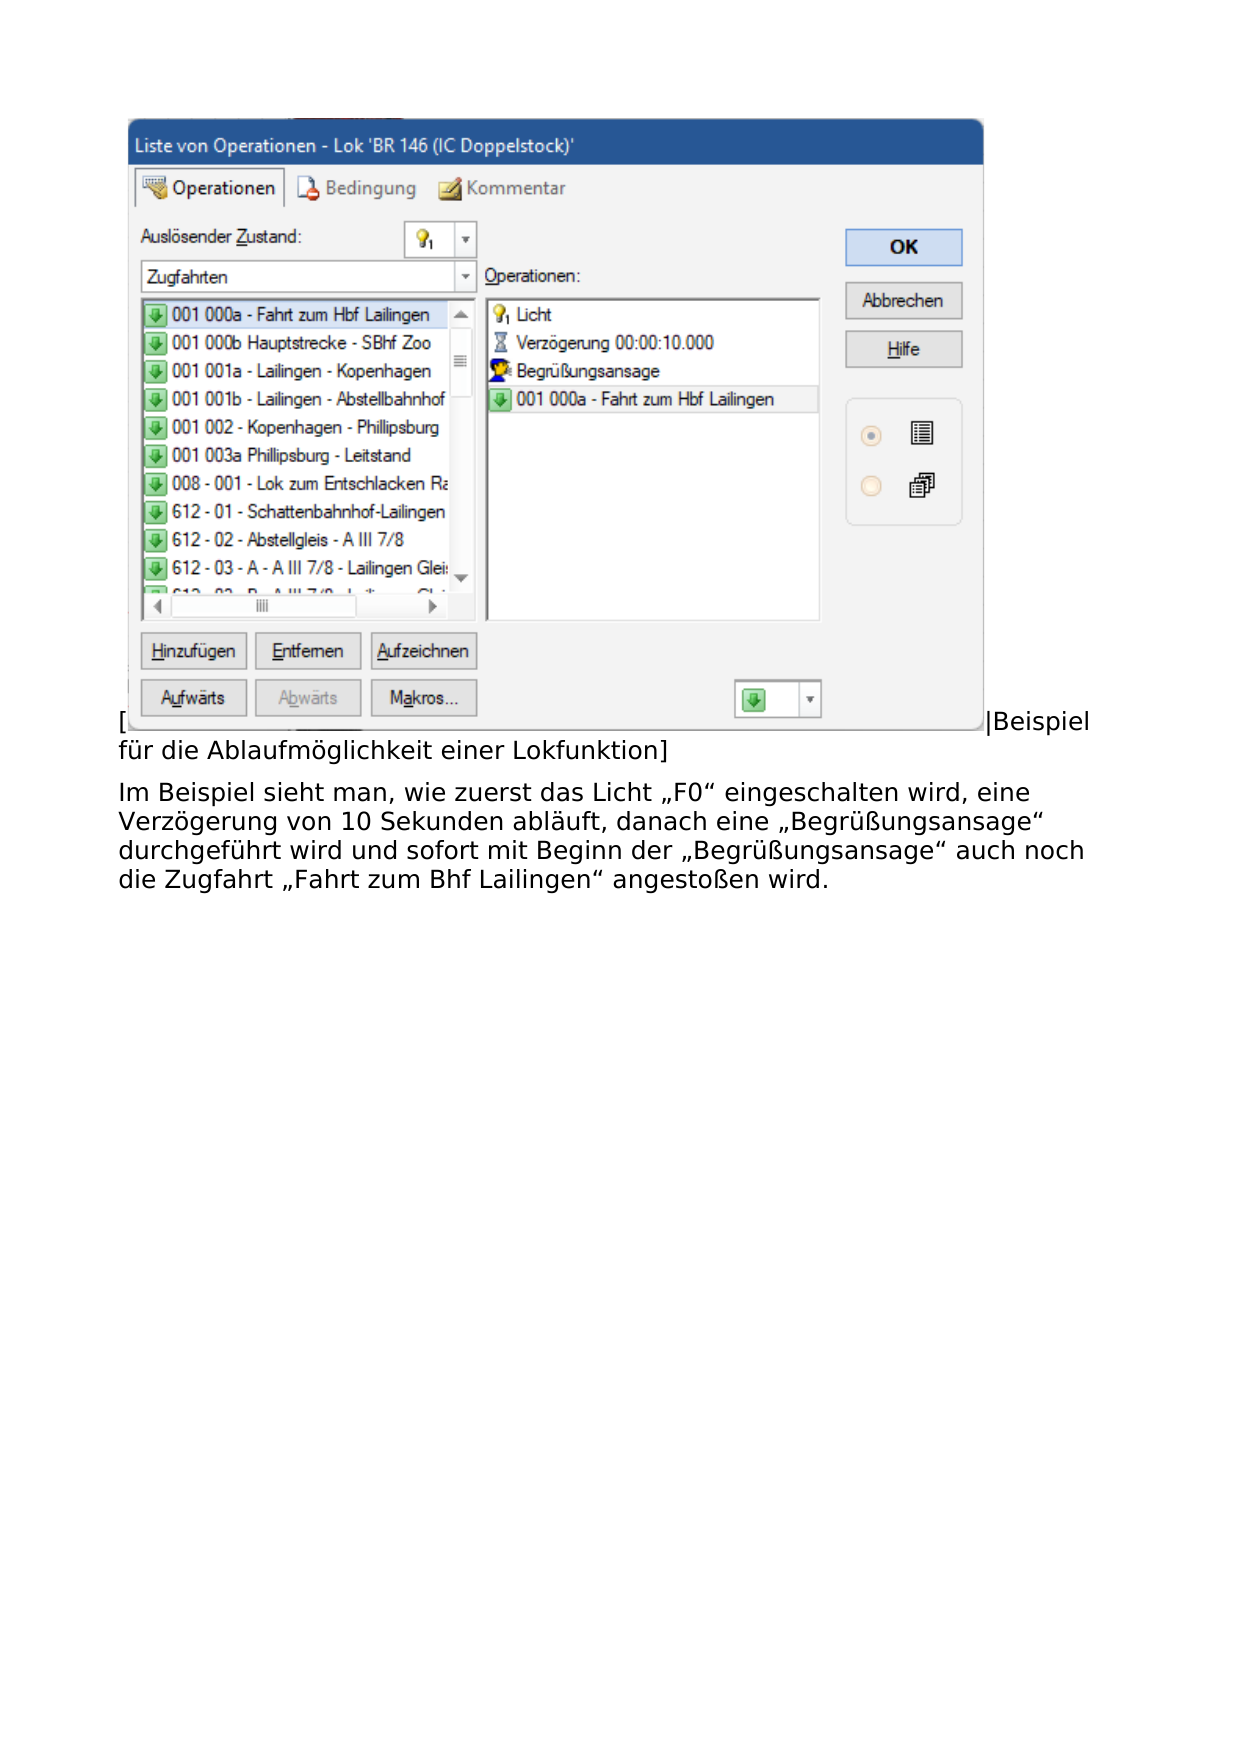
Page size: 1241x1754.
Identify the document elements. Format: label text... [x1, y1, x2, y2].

text Im Beispiel sieht man, wie zuerst das Licht „F0“ eingeschalten wird, eine Verzögerung von 10 Sekunden abläuft, danach eine „Begrüßungsansage“ durchgeführt wird und sofort mit Beginn der „Begrüßungsansage“ auch noch die Zugfahrt „Fahrt zum Bhf Lailingen“ angestoßen wird. [118, 778, 1122, 895]
picture [127, 118, 985, 731]
text [|Beispiel für die Ablaufmöglichkeit einer Lokfunktion] [118, 118, 1122, 766]
